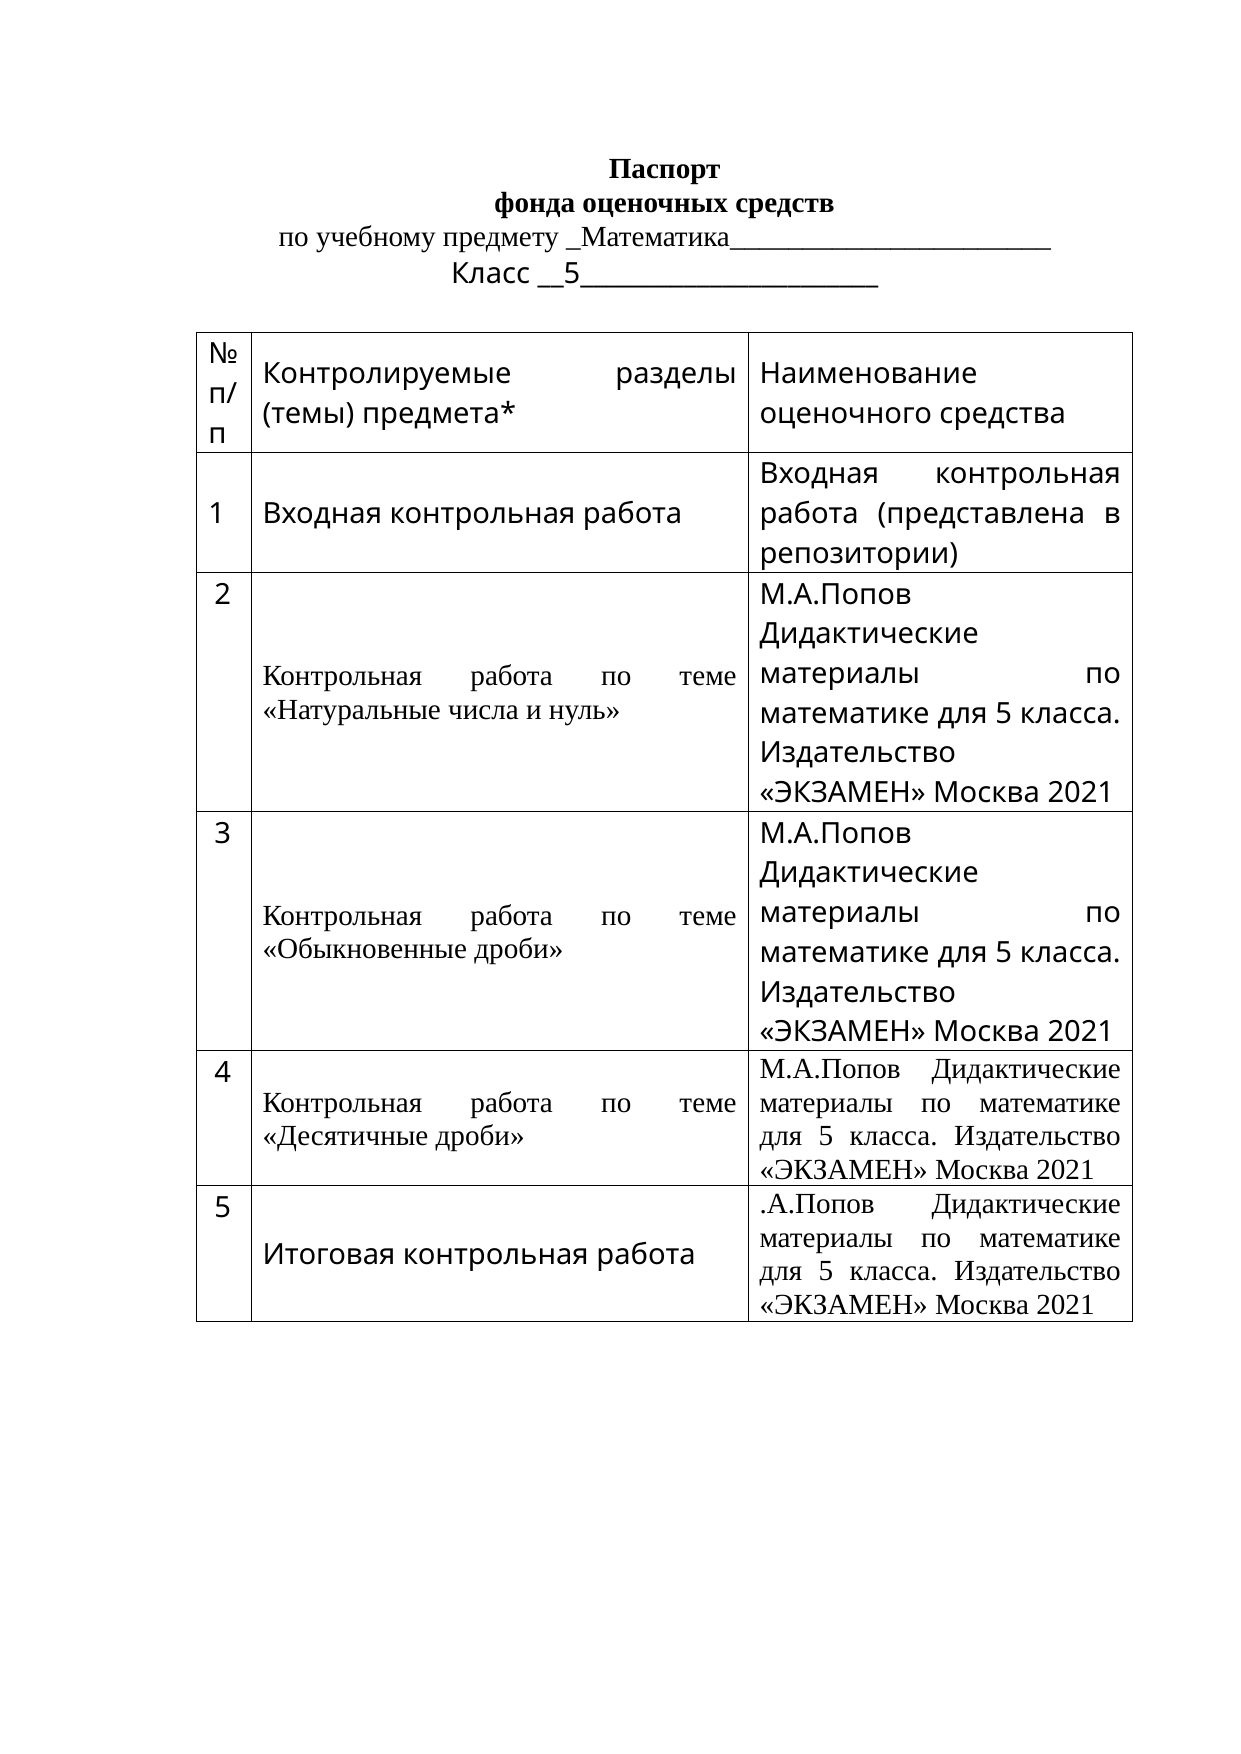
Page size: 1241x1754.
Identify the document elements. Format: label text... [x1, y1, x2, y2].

text фонда оценочных средств [177, 185, 1152, 219]
table_cell Контрольная работа по теме «Натуральные числа и нуль» [252, 573, 748, 811]
table_header Контролируемые разделы (темы) предмета* [252, 333, 748, 452]
table_cell М.А.Попов Дидактические материалы по математике для 5 класса. Издательство «ЭКЗАМЕН» Москва 2021 [749, 812, 1132, 1050]
text Паспорт [177, 152, 1152, 185]
table_cell Контрольная работа по теме «Обыкновенные дроби» [252, 812, 748, 1050]
table_cell Итоговая контрольная работа [252, 1186, 748, 1321]
table_cell 2 [197, 573, 251, 811]
table_cell Контрольная работа по теме «Десятичные дроби» [252, 1051, 748, 1185]
table_cell М.А.Попов Дидактические материалы по математике для 5 класса. Издательство «ЭКЗАМЕН» Москва 2021 [749, 573, 1132, 811]
table_cell 3 [197, 812, 251, 1050]
table_cell 5 [197, 1186, 251, 1321]
table_header № п/п [197, 333, 251, 452]
table_cell М.А.Попов Дидактические материалы по математике для 5 класса. Издательство «ЭКЗАМЕН» Москва 2021 [749, 1051, 1132, 1185]
text по учебному предмету _Математика______________________ [177, 219, 1152, 252]
table_cell .А.Попов Дидактические материалы по математике для 5 класса. Издательство «ЭКЗАМЕН» Москва 2021 [749, 1186, 1132, 1321]
table_cell 4 [197, 1051, 251, 1185]
text Класс __5_______________________ [177, 252, 1152, 292]
table_cell Входная контрольная работа [252, 453, 748, 572]
table_header Наименование оценочного средства [749, 333, 1132, 452]
table_cell Входная контрольная работа (представлена в репозитории) [749, 453, 1132, 572]
table_cell 1 [197, 453, 251, 572]
